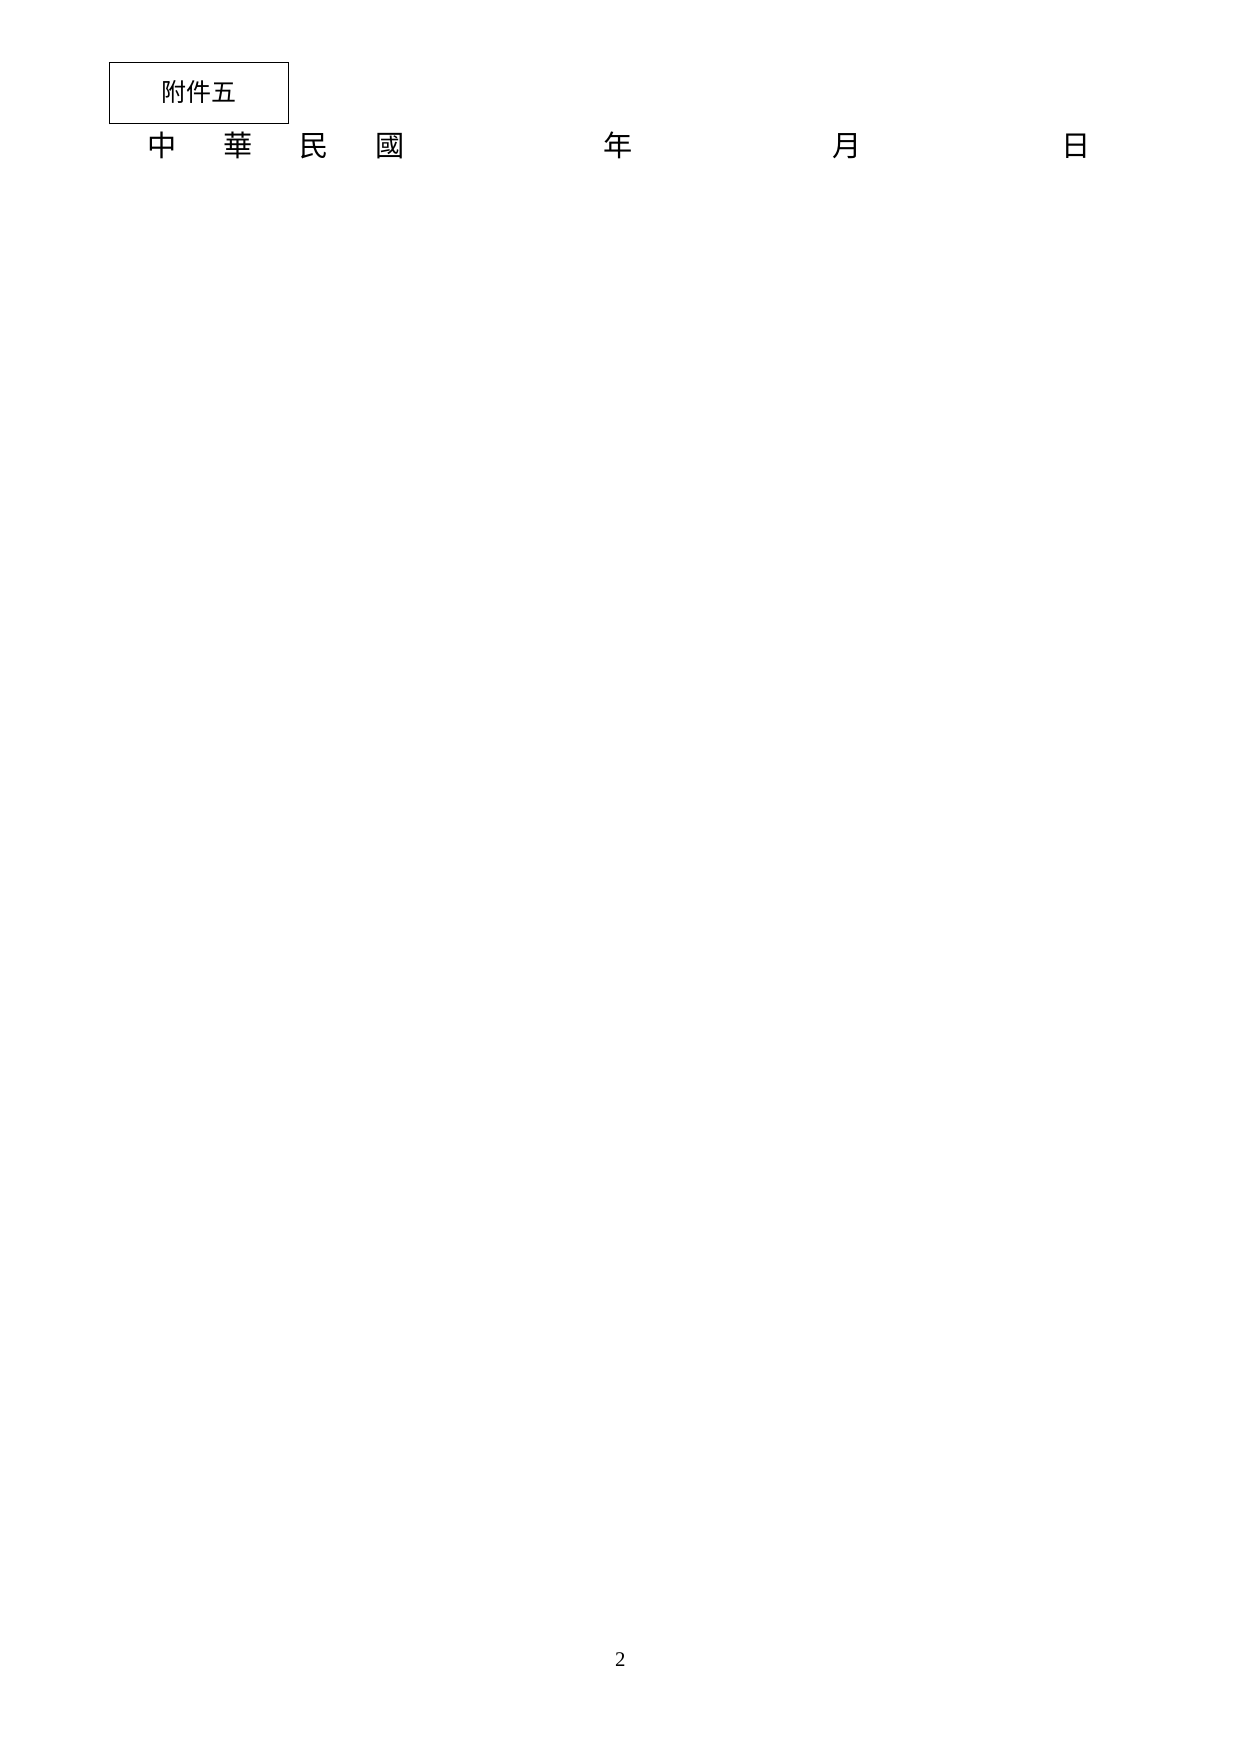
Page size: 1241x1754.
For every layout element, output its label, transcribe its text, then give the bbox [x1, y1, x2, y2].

text 中 華 民 國 年 月 日 [148, 118, 1092, 166]
